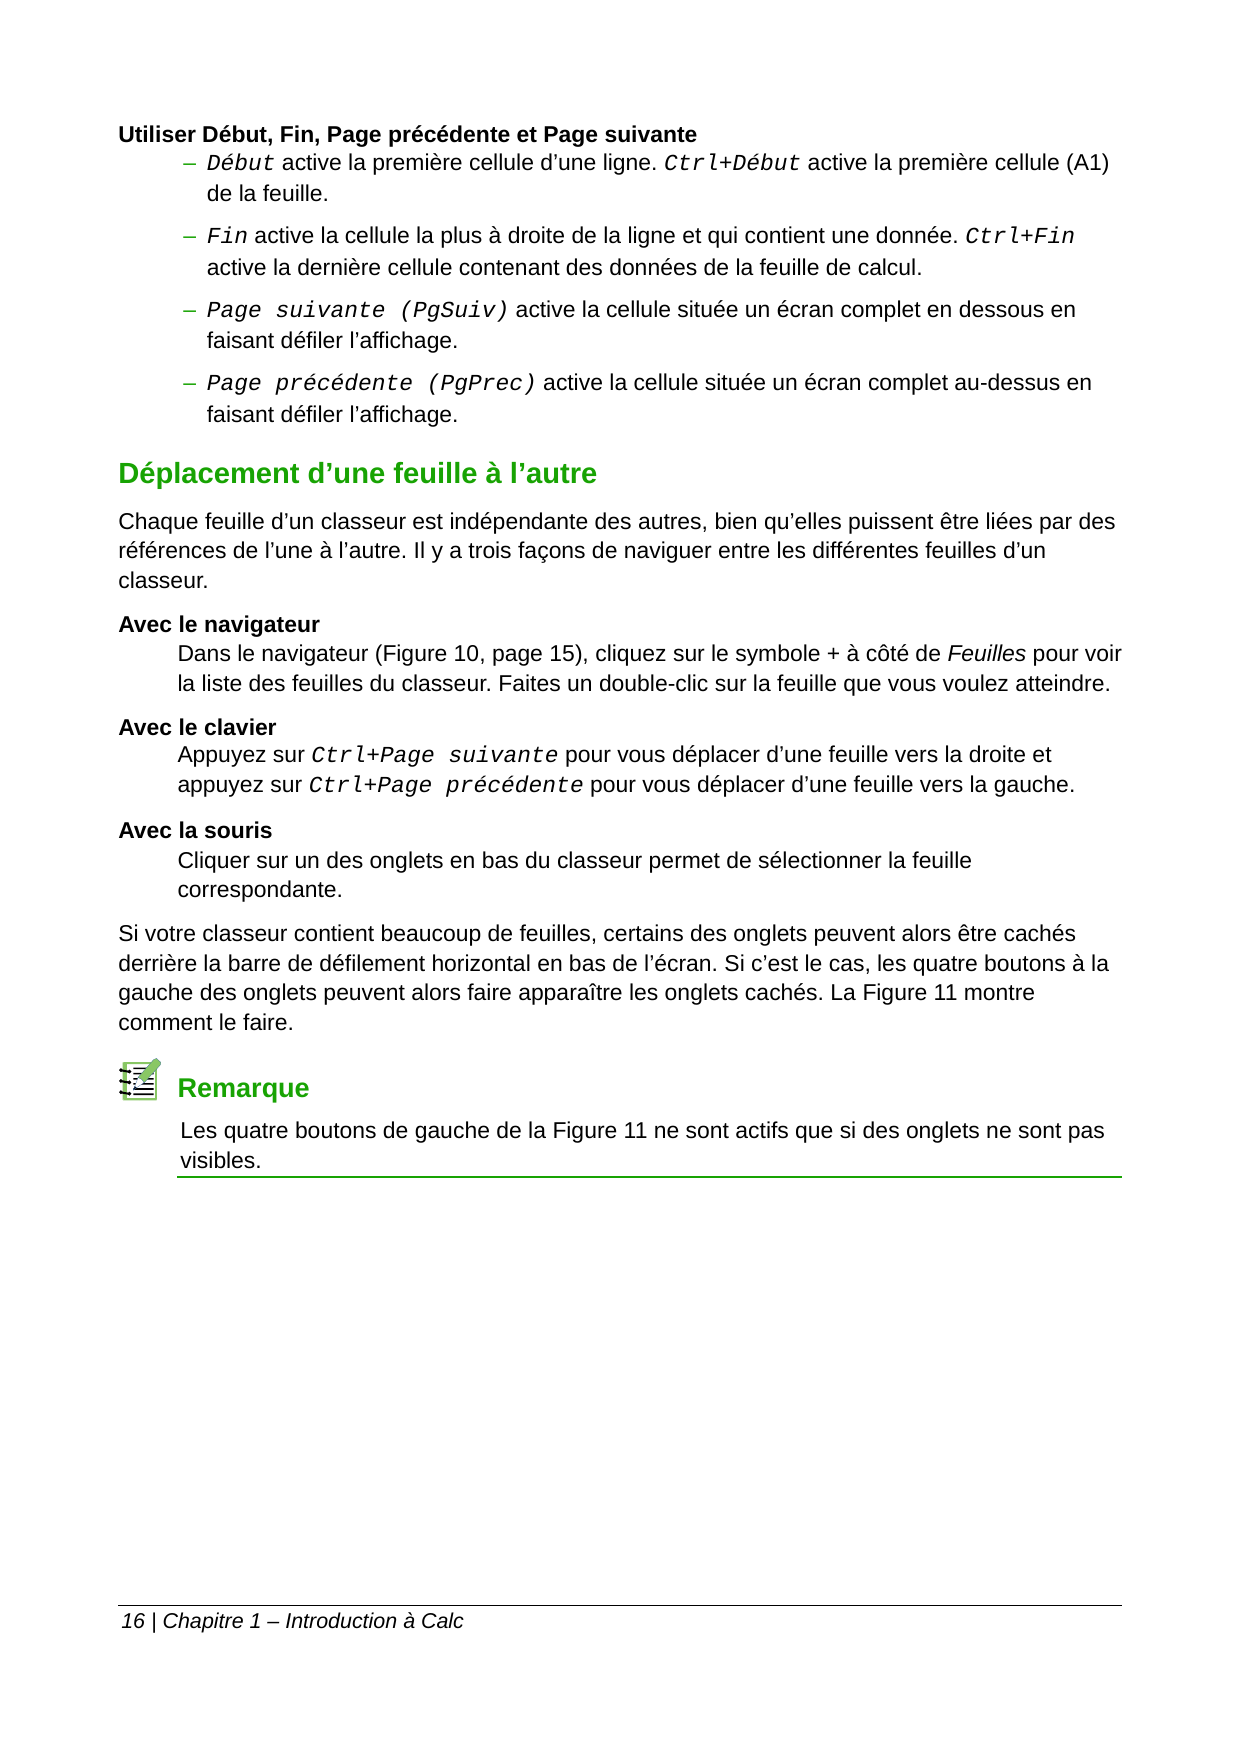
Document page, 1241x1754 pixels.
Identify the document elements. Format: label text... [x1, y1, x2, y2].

list Page précédente (PgPrec) active la cellule située un écran complet au-dessus en faisant défiler l’affichage. [183, 368, 1122, 427]
list Appuyez sur Ctrl+Page suivante pour vous déplacer d’une feuille vers la droite et appuyez sur Ctrl+Page précédente pour vous déplacer d’une feuille vers la gauche. [177, 740, 1122, 799]
subtitle Avec la souris [118, 814, 1122, 843]
subtitle Déplacement d’une feuille à l’autre [118, 456, 1122, 490]
list Début active la première cellule d’une ligne. Ctrl+Début active la première cellule (A1) de la feuille. [183, 148, 1122, 207]
list Remarque [118, 1057, 1122, 1104]
list Fin active la cellule la plus à droite de la ligne et qui contient une donnée. Ctrl+Fin active la dernière cellule contenant des données de la feuille de calcul. [183, 221, 1122, 280]
text Si votre classeur contient beaucoup de feuilles, certains des onglets peuvent alors être cachés derrière la barre de défilement horizontal en bas de l’écran. Si c’est le cas, les quatre boutons à la gauche des onglets peuvent alors faire apparaître les onglets cachés. La Figure 11 montre comment le faire. [118, 917, 1122, 1035]
text Les quatre boutons de gauche de la Figure 11 ne sont actifs que si des onglets ne sont pas visibles. [177, 1111, 1122, 1176]
subtitle Avec le navigateur [118, 607, 1122, 637]
list Dans le navigateur (Figure 10, page 15), cliquez sur le symbole + à côté de Feuilles pour voir la liste des feuilles du classeur. Faites un double-clic sur la feuille que vous voulez atteindre. [177, 637, 1122, 696]
list Page suivante (PgSuiv) active la cellule située un écran complet en dessous en faisant défiler l’affichage. [183, 295, 1122, 354]
list Cliquer sur un des onglets en bas du classeur permet de sélectionner la feuille correspondante. [177, 843, 1122, 902]
subtitle Utiliser Début, Fin, Page précédente et Page suivante [118, 118, 1122, 148]
subtitle Avec le clavier [118, 711, 1122, 740]
text Chaque feuille d’un classeur est indépendante des autres, bien qu’elles puissent être liées par des références de l’une à l’autre. Il y a trois façons de naviguer entre les différentes feuilles d’un classeur. [118, 504, 1122, 593]
